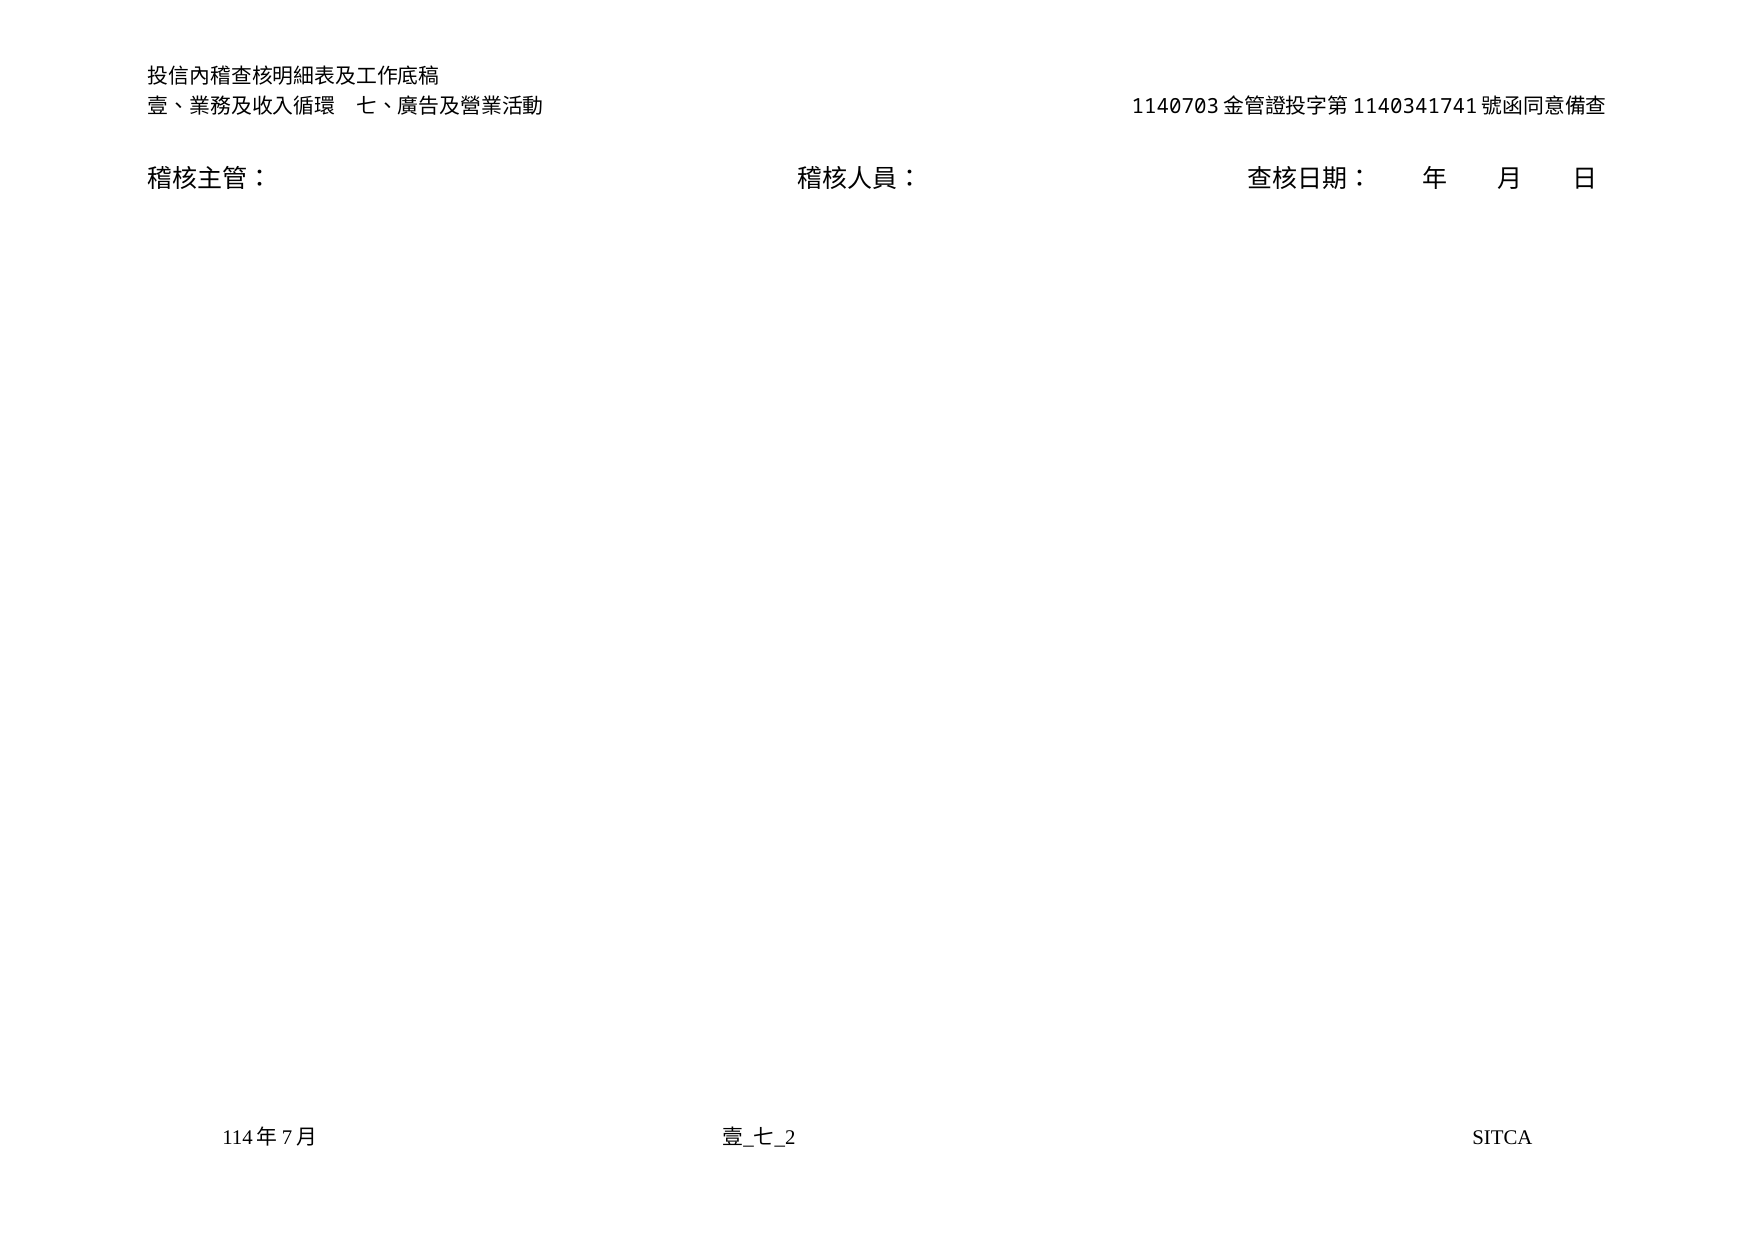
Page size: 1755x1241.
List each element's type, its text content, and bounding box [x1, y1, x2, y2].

text 稽核主管： 稽核人員： 查核日期： 年 月 日 [148, 159, 1606, 195]
